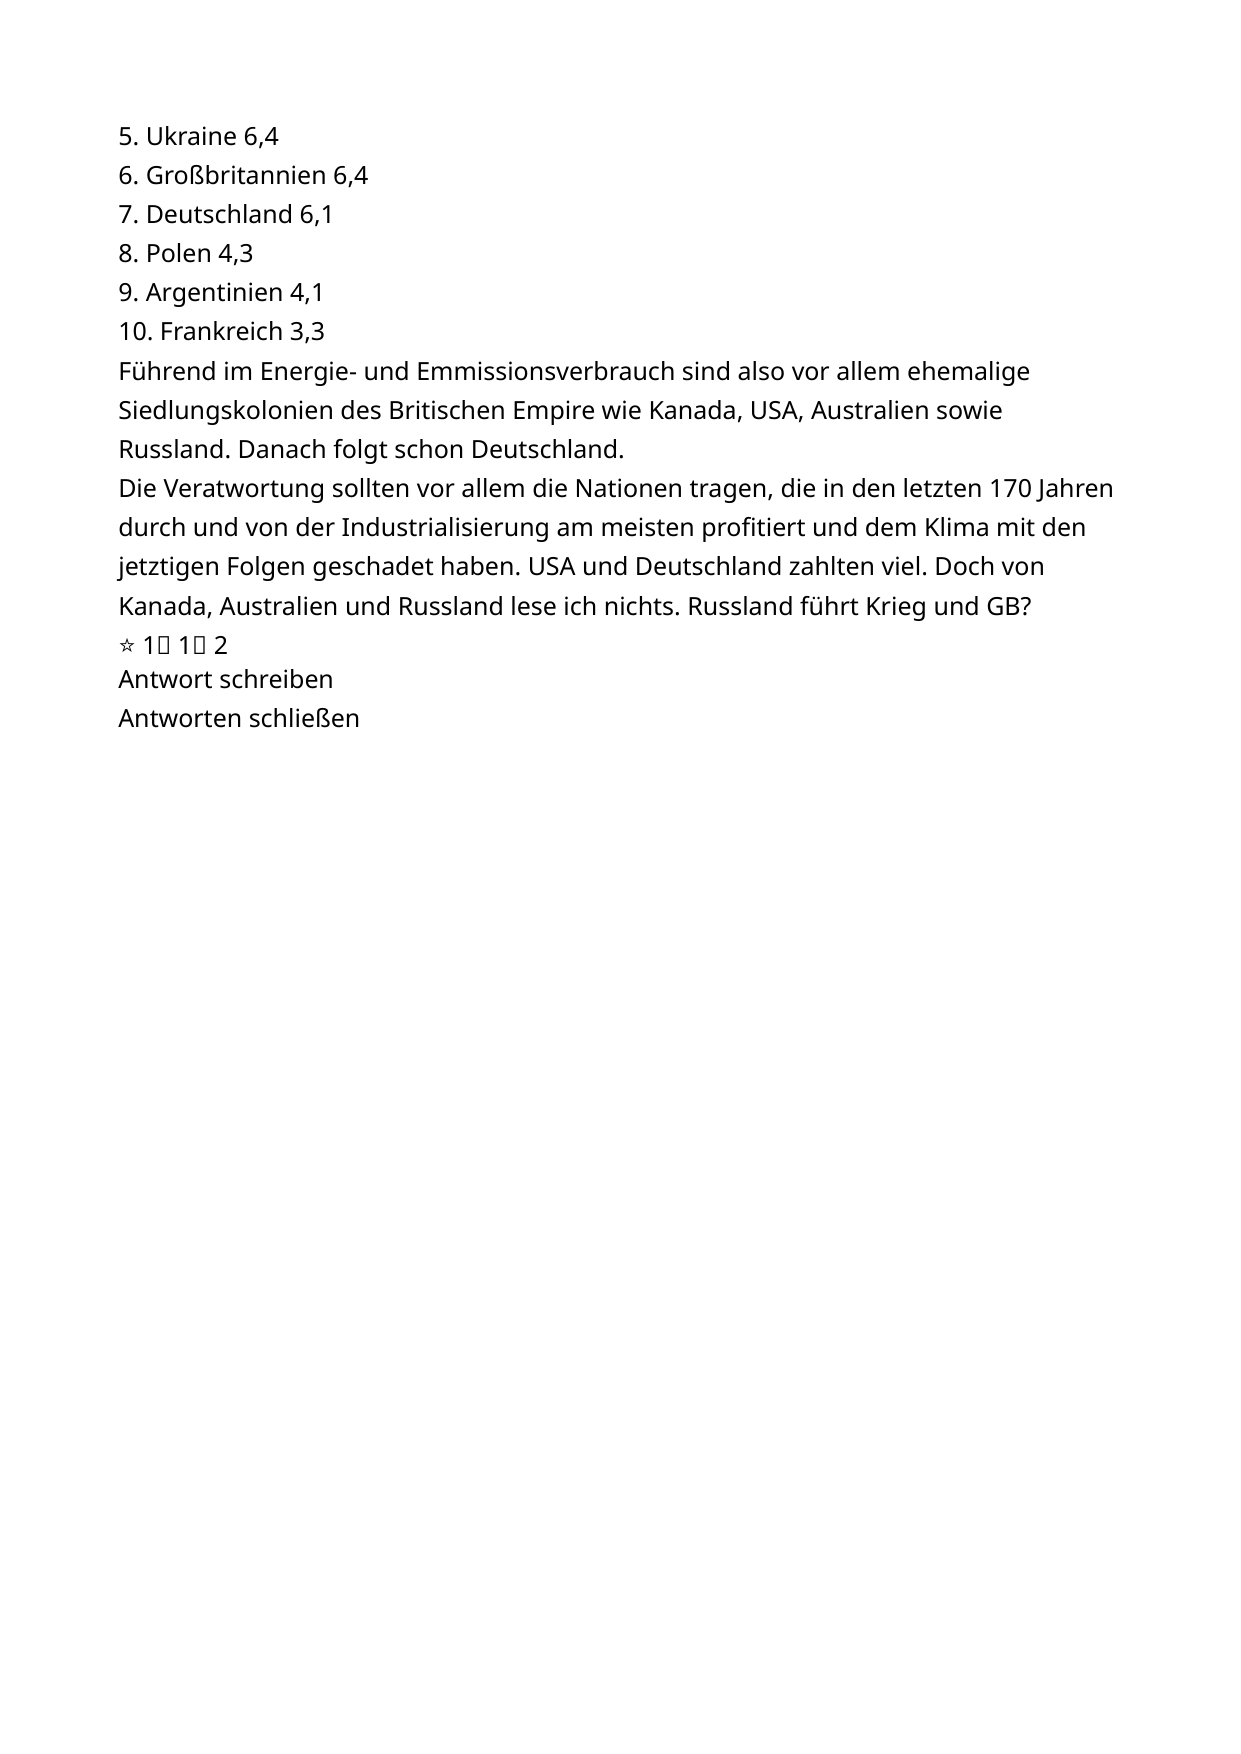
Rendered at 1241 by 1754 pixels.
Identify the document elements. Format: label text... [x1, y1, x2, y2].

text Führend im Energie- und Emmissionsverbrauch sind also vor allem ehemalige Siedlungskolonien des Britischen Empire wie Kanada, USA, Australien sowie Russland. Danach folgt schon Deutschland. [118, 353, 1122, 466]
text 9. Argentinien 4,1 [118, 275, 1122, 309]
text 8. Polen 4,3 [118, 236, 1122, 270]
text ⭐️ 1🙁 1🤨 2 [118, 627, 1122, 661]
text 6. Großbritannien 6,4 [118, 157, 1122, 191]
text Antwort schreiben [118, 661, 1122, 695]
text Antworten schließen [118, 701, 1122, 734]
text 7. Deutschland 6,1 [118, 196, 1122, 231]
text 10. Frankreich 3,3 [118, 314, 1122, 348]
text 5. Ukraine 6,4 [118, 118, 1122, 152]
text Die Veratwortung sollten vor allem die Nationen tragen, die in den letzten 170 Jahren durch und von der Industrialisierung am meisten profitiert und dem Klima mit den jetztigen Folgen geschadet haben. USA und Deutschland zahlten viel. Doch von Kanada, Australien und Russland lese ich nichts. Russland führt Krieg und GB? [118, 471, 1122, 622]
